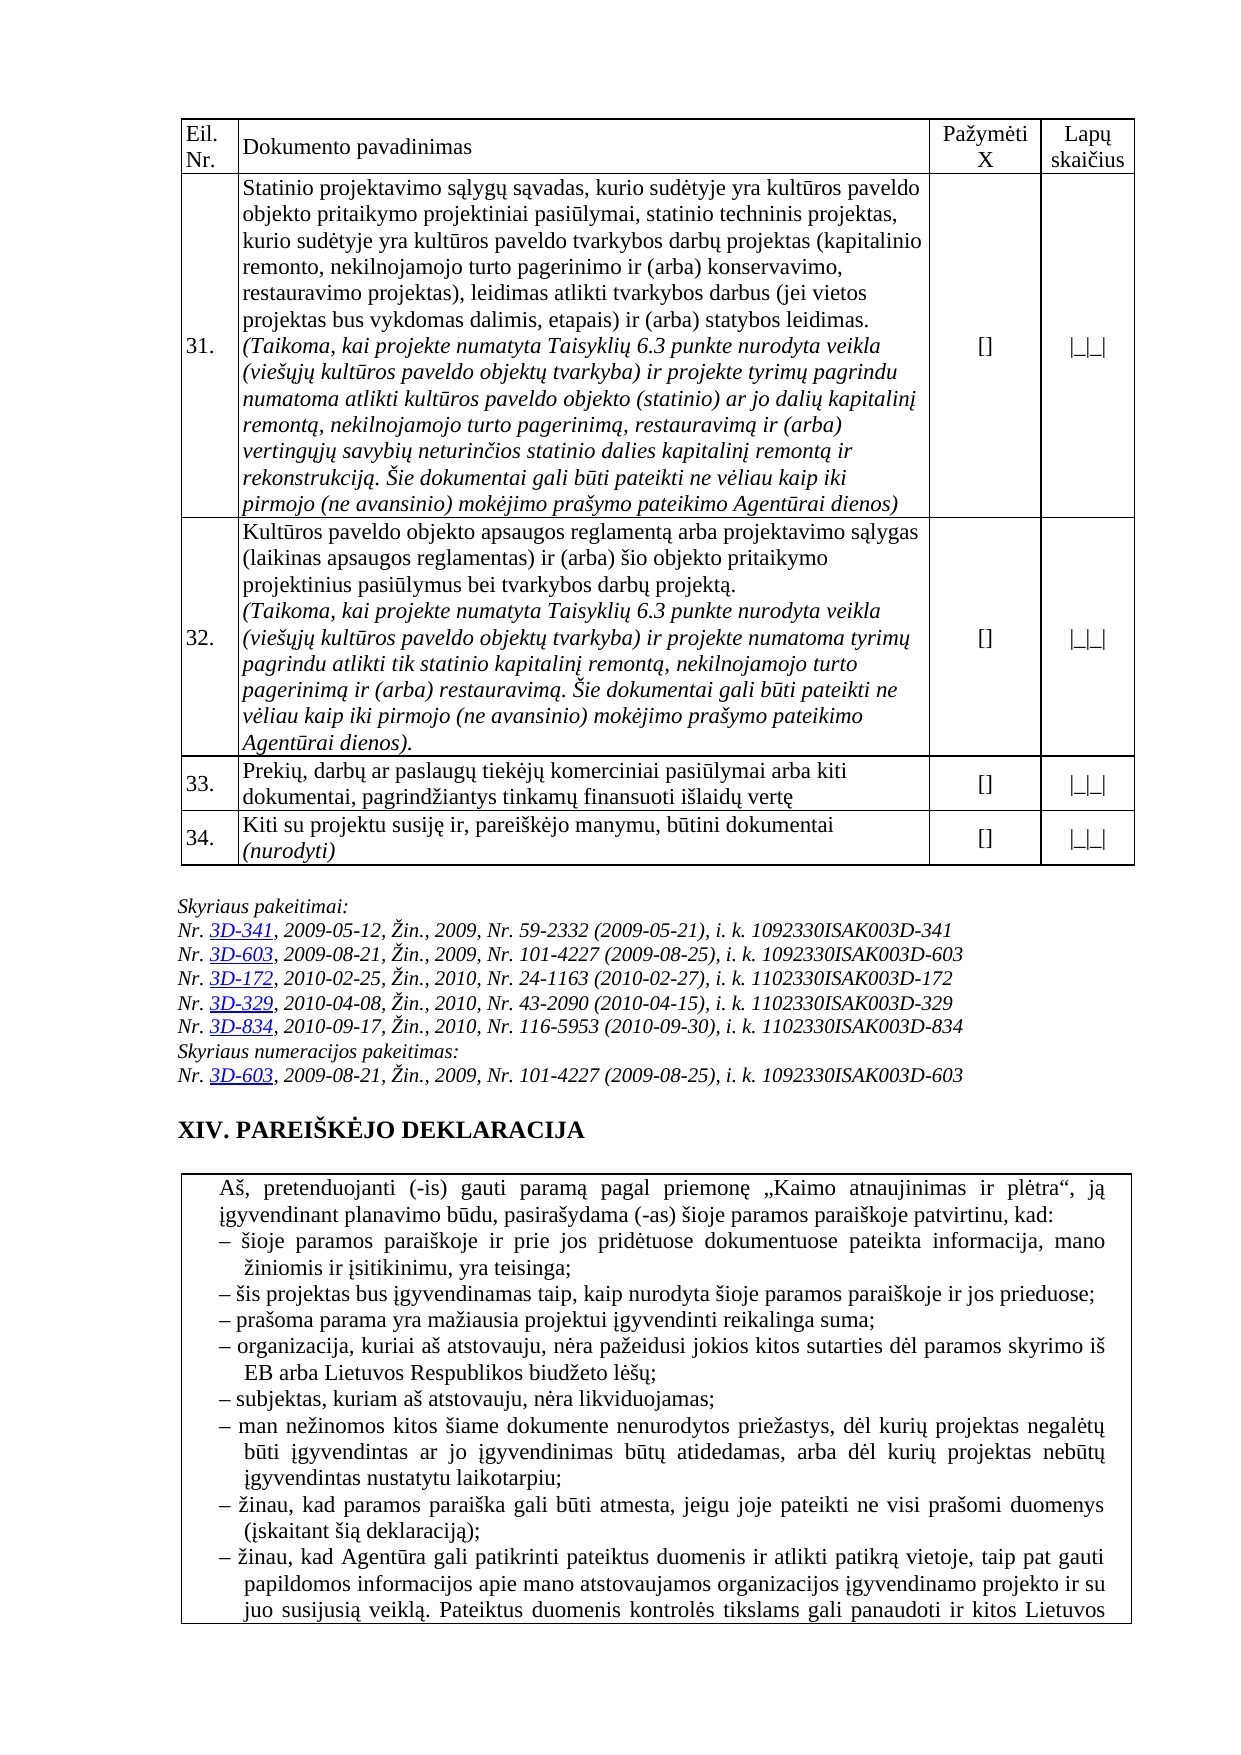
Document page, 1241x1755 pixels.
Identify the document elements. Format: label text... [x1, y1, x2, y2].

table_cell |_|_| [1042, 811, 1134, 864]
table_header Dokumento pavadinimas [239, 120, 929, 172]
text Skyriaus pakeitimai: [177, 894, 1122, 918]
text Nr. 3D-172, 2010-02-25, Žin., 2010, Nr. 24-1163 (2010-02-27), i. k. 1102330ISAK003D-172 [177, 966, 1122, 990]
table_cell Kultūros paveldo objekto apsaugos reglamentą arba projektavimo sąlygas (laikinas apsaugos reglamentas) ir (arba) šio objekto pritaikymo projektinius pasiūlymus bei tvarkybos darbų projektą. (Taikoma, kai projekte numatyta Taisyklių 6.3 punkte nurodyta veikla (viešųjų kultūros paveldo objektų tvarkyba) ir projekte numatoma tyrimų pagrindu atlikti tik statinio kapitalinį remontą, nekilnojamojo turto pagerinimą ir (arba) restauravimą. Šie dokumentai gali būti pateikti ne vėliau kaip iki pirmojo (ne avansinio) mokėjimo prašymo pateikimo Agentūrai dienos). [239, 518, 929, 755]
table_cell 33. [182, 757, 238, 809]
table_cell Kiti su projektu susiję ir, pareiškėjo manymu, būtini dokumentai (nurodyti) [239, 811, 929, 864]
table_cell [][] [930, 518, 1040, 755]
table_cell |_|_| [1042, 174, 1134, 517]
table_cell [][] [930, 174, 1040, 517]
text Nr. 3D-341, 2009-05-12, Žin., 2009, Nr. 59-2332 (2009-05-21), i. k. 1092330ISAK003D-341 [177, 918, 1122, 942]
table_cell Prekių, darbų ar paslaugų tiekėjų komerciniai pasiūlymai arba kiti dokumentai, pagrindžiantys tinkamų finansuoti išlaidų vertę [239, 757, 929, 809]
table_header Aš, pretenduojanti (-is) gauti paramą pagal priemonę „Kaimo atnaujinimas ir plėtra“, ją įgyvendinant planavimo būdu, pasirašydama (-as) šioje paramos paraiškoje patvirtinu, kad: – šioje paramos paraiškoje ir prie jos pridėtuose dokumentuose pateikta informacija, mano žiniomis ir įsitikinimu, yra teisinga; – šis projektas bus įgyvendinamas taip, kaip nurodyta šioje paramos paraiškoje ir jos prieduose; – prašoma parama yra mažiausia projektui įgyvendinti reikalinga suma; – organizacija, kuriai aš atstovauju, nėra pažeidusi jokios kitos sutarties dėl paramos skyrimo iš EB arba Lietuvos Respublikos biudžeto lėšų; – subjektas, kuriam aš atstovauju, nėra likviduojamas; – man nežinomos kitos šiame dokumente nenurodytos priežastys, dėl kurių projektas negalėtų būti įgyvendintas ar jo įgyvendinimas būtų atidedamas, arba dėl kurių projektas nebūtų įgyvendintas nustatytu laikotarpiu; – žinau, kad paramos paraiška gali būti atmesta, jeigu joje pateikti ne visi prašomi duomenys (įskaitant šią deklaraciją); – žinau, kad Agentūra gali patikrinti pateiktus duomenis ir atlikti patikrą vietoje, taip pat gauti papildomos informacijos apie mano atstovaujamos organizacijos įgyvendinamo projekto ir su juo susijusią veiklą. Pateiktus duomenis kontrolės tikslams gali panaudoti ir kitos Lietuvos [182, 1175, 1131, 1622]
text XIV. PAREIŠKĖJO DEKLARACIJA [177, 1115, 1122, 1144]
text Nr. 3D-329, 2010-04-08, Žin., 2010, Nr. 43-2090 (2010-04-15), i. k. 1102330ISAK003D-329 [177, 990, 1122, 1014]
table_cell [][] [930, 811, 1040, 864]
table_cell Statinio projektavimo sąlygų sąvadas, kurio sudėtyje yra kultūros paveldo objekto pritaikymo projektiniai pasiūlymai, statinio techninis projektas, kurio sudėtyje yra kultūros paveldo tvarkybos darbų projektas (kapitalinio remonto, nekilnojamojo turto pagerinimo ir (arba) konservavimo, restauravimo projektas), leidimas atlikti tvarkybos darbus (jei vietos projektas bus vykdomas dalimis, etapais) ir (arba) statybos leidimas. (Taikoma, kai projekte numatyta Taisyklių 6.3 punkte nurodyta veikla (viešųjų kultūros paveldo objektų tvarkyba) ir projekte tyrimų pagrindu numatoma atlikti kultūros paveldo objekto (statinio) ar jo dalių kapitalinį remontą, nekilnojamojo turto pagerinimą, restauravimą ir (arba) vertingųjų savybių neturinčios statinio dalies kapitalinį remontą ir rekonstrukciją. Šie dokumentai gali būti pateikti ne vėliau kaip iki pirmojo (ne avansinio) mokėjimo prašymo pateikimo Agentūrai dienos) [239, 174, 929, 517]
text Nr. 3D-834, 2010-09-17, Žin., 2010, Nr. 116-5953 (2010-09-30), i. k. 1102330ISAK003D-834 [177, 1014, 1122, 1038]
table_cell |_|_| [1042, 518, 1134, 755]
text Skyriaus numeracijos pakeitimas: [177, 1038, 1122, 1063]
table_cell |_|_| [1042, 757, 1134, 809]
text Nr. 3D-603, 2009-08-21, Žin., 2009, Nr. 101-4227 (2009-08-25), i. k. 1092330ISAK003D-603 [177, 1063, 1122, 1087]
table_cell [][] [930, 757, 1040, 809]
table_cell 34. [182, 811, 238, 864]
table_cell 32. [182, 518, 238, 755]
table_header Pažymėti X [930, 120, 1040, 172]
text Nr. 3D-603, 2009-08-21, Žin., 2009, Nr. 101-4227 (2009-08-25), i. k. 1092330ISAK003D-603 [177, 942, 1122, 966]
table_cell 31. [182, 174, 238, 517]
table_header Eil. Nr. [182, 120, 238, 172]
table_header Lapų skaičius [1042, 120, 1134, 172]
